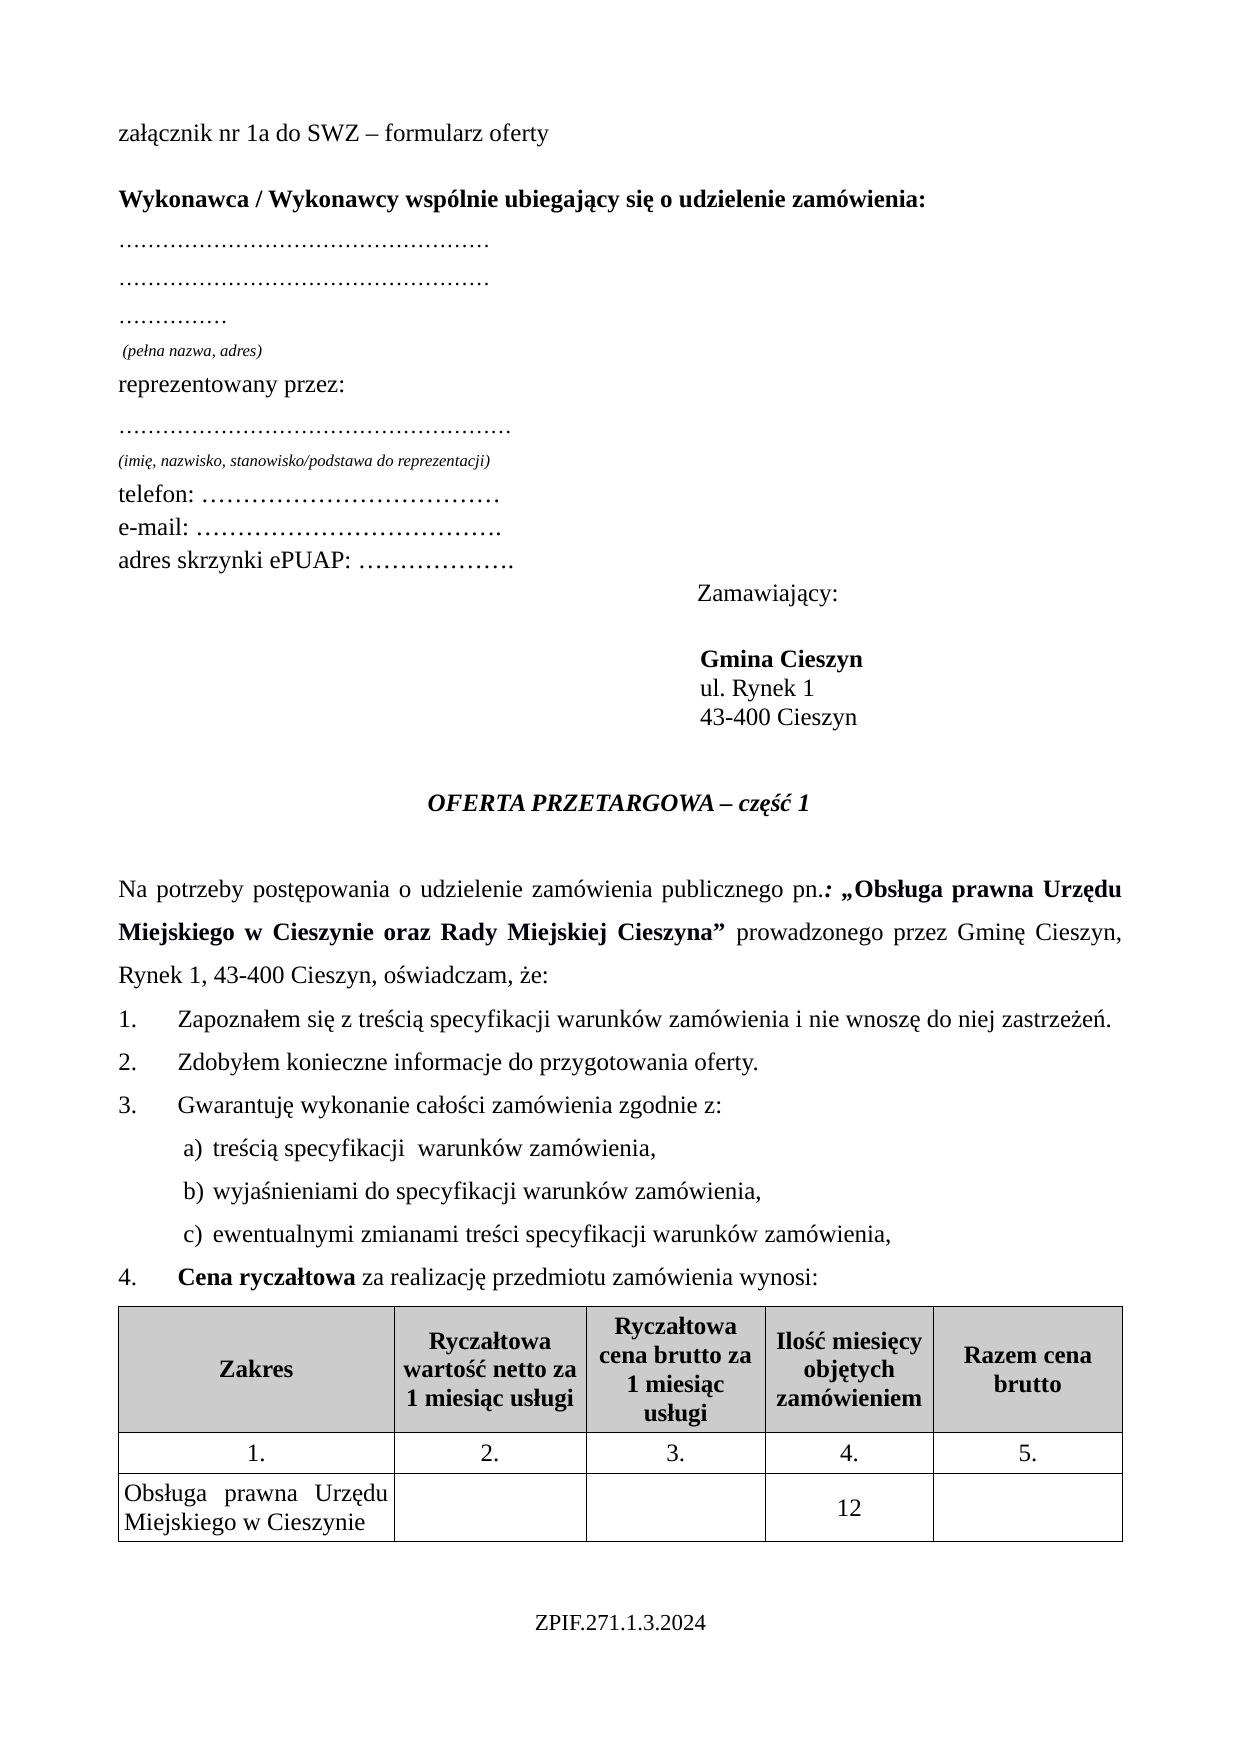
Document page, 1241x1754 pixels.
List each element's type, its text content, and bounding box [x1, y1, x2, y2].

list ewentualnymi zmianami treści specyfikacji warunków zamówienia, [183, 1219, 1122, 1248]
text Na potrzeby postępowania o udzielenie zamówienia publicznego pn.: „Obsługa prawna Urzędu Miejskiego w Cieszynie oraz Rady Miejskiej Cieszyna” prowadzonego przez Gminę Cieszyn, Rynek 1, 43-400 Cieszyn, oświadczam, że: [118, 874, 1122, 989]
table_cell 5. [934, 1433, 1122, 1472]
list treścią specyfikacji warunków zamówienia, [183, 1133, 1122, 1162]
list Zapoznałem się z treścią specyfikacji warunków zamówienia i nie wnoszę do niej zastrzeżeń. [118, 1004, 1122, 1032]
text (pełna nazwa, adres) [118, 341, 502, 360]
list ul. Rynek 1 [156, 673, 1122, 702]
table_header Razem cena brutto [934, 1307, 1122, 1432]
table_header Zakres [119, 1307, 394, 1432]
table_cell 1. [119, 1433, 394, 1472]
table_cell [587, 1474, 765, 1541]
table_cell [395, 1474, 586, 1541]
text OFERTA PRZETARGOWA – część 1 [118, 788, 1122, 817]
list wyjaśnieniami do specyfikacji warunków zamówienia, [183, 1176, 1122, 1205]
text adres skrzynki ePUAP: ………………. [118, 545, 1122, 574]
text ……………………………………………………………………………………………………… [118, 227, 502, 328]
table_cell [934, 1474, 1122, 1541]
text Wykonawca / Wykonawcy wspólnie ubiegający się o udzielenie zamówienia: [118, 184, 1122, 213]
table_cell 12 [766, 1474, 933, 1541]
list Gwarantuję wykonanie całości zamówienia zgodnie z: [118, 1090, 1122, 1119]
table_cell Obsługa prawna Urzędu Miejskiego w Cieszynie [119, 1474, 394, 1541]
text Zamawiający: [697, 578, 1122, 607]
text e-mail: ………………………………. [118, 512, 1122, 541]
text telefon: ……………………………… [118, 479, 1122, 508]
table_header Ilość miesięcy objętych zamówieniem [766, 1307, 933, 1432]
table_cell 2. [395, 1433, 586, 1472]
table_cell 3. [587, 1433, 765, 1472]
table_header Ryczałtowa cena brutto za 1 miesiąc usługi [587, 1307, 765, 1432]
text ……………………………………………… [118, 413, 532, 438]
list Gmina Cieszyn [156, 644, 1122, 673]
table_header Ryczałtowa wartość netto za 1 miesiąc usługi [395, 1307, 586, 1432]
subtitle załącznik nr 1a do SWZ – formularz oferty [118, 118, 1122, 147]
list Zdobyłem konieczne informacje do przygotowania oferty. [118, 1047, 1122, 1076]
list 43-400 Cieszyn [156, 702, 1122, 731]
text reprezentowany przez: [118, 369, 1122, 398]
table_cell 4. [766, 1433, 933, 1472]
list Cena ryczałtowa za realizację przedmiotu zamówienia wynosi: [118, 1262, 1122, 1291]
text (imię, nazwisko, stanowisko/podstawa do reprezentacji) [118, 450, 632, 469]
